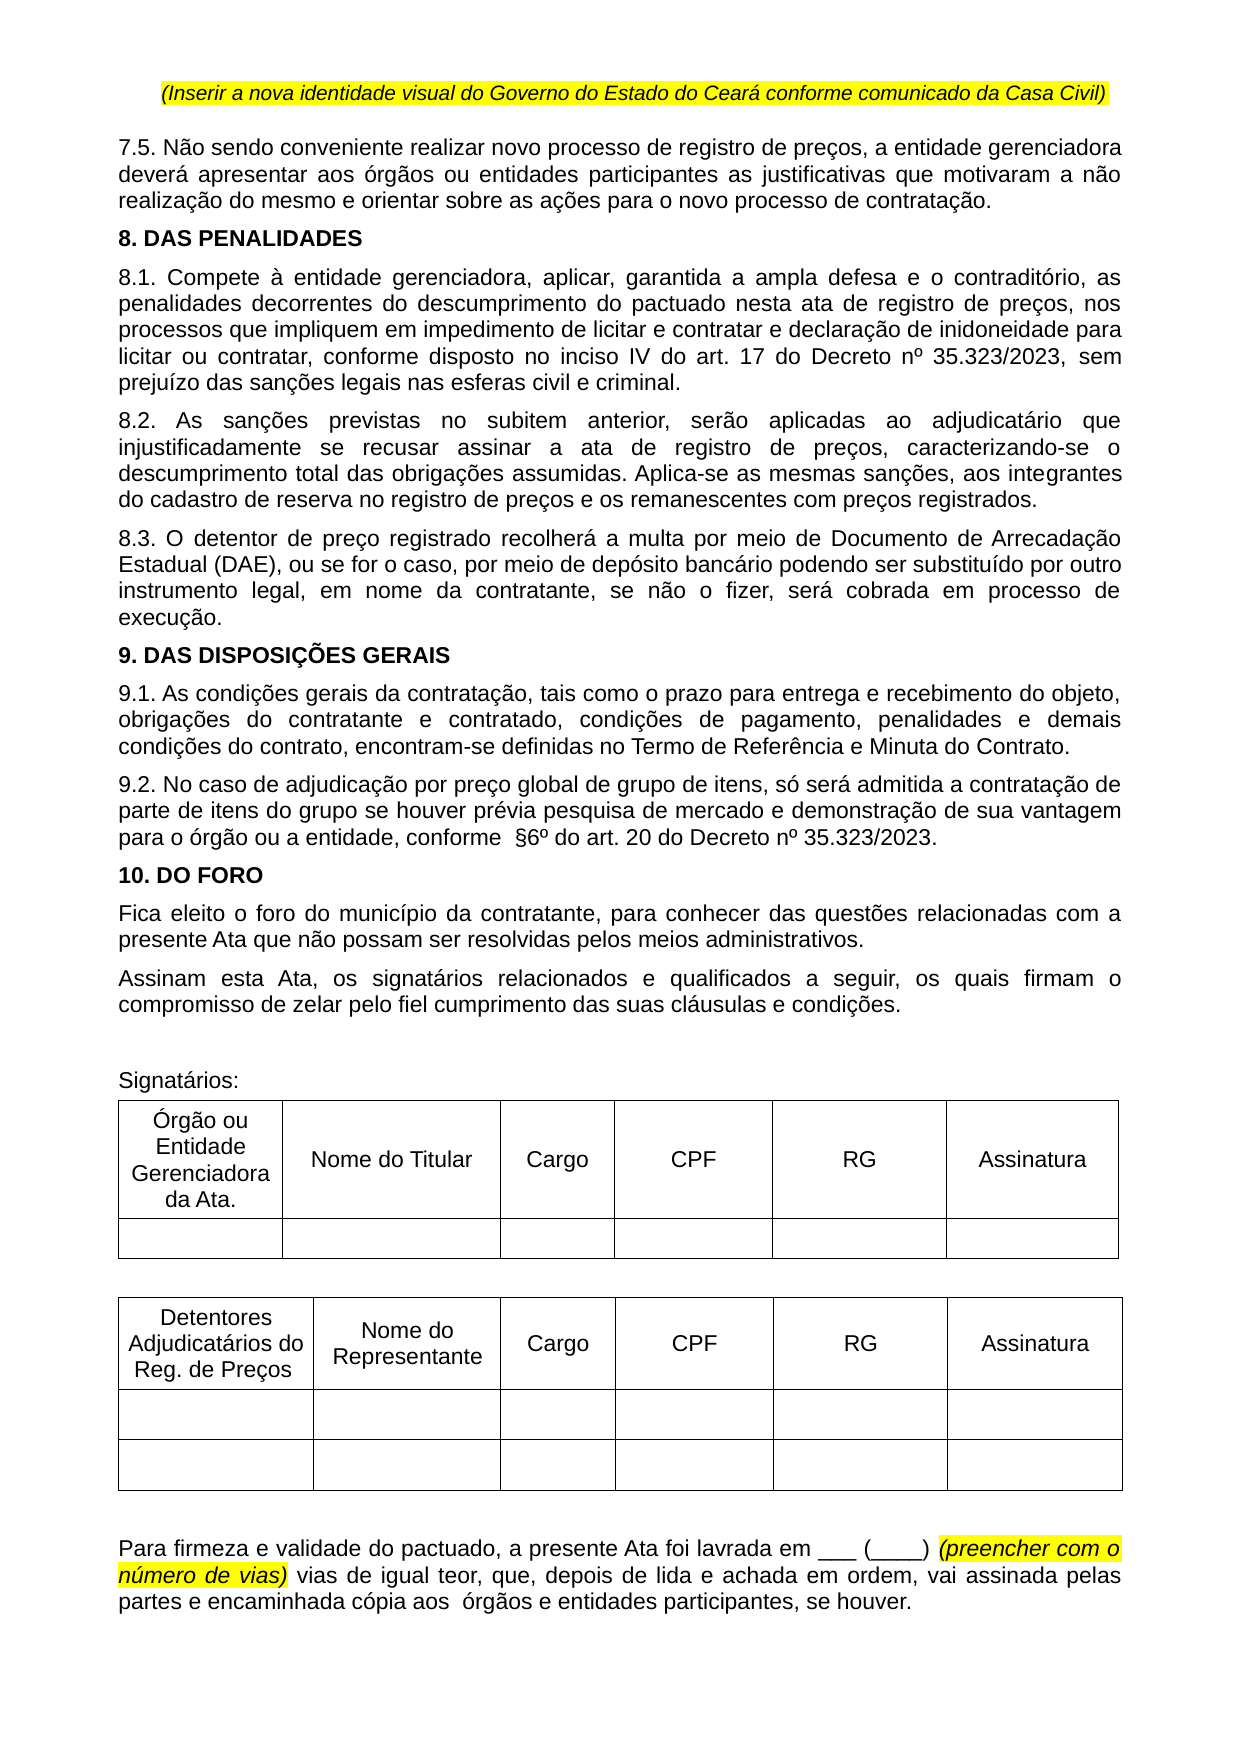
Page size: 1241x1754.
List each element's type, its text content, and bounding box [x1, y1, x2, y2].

table_header RG [774, 1298, 947, 1389]
text 10. DO FORO [118, 862, 1122, 888]
table_header Órgão ou Entidade Gerenciadora da Ata. [119, 1101, 282, 1218]
text Para firmeza e validade do pactuado, a presente Ata foi lavrada em ___ (____) (preencher com o número de vias) vias de igual teor, que, depois de lida e achada em ordem, vai assinada pelas partes e encaminhada cópia aos órgãos e entidades participantes, se houver. [118, 1535, 1122, 1614]
table_header Assinatura [947, 1101, 1118, 1218]
table_header Cargo [501, 1101, 614, 1218]
table_cell [948, 1440, 1122, 1490]
table_cell [119, 1440, 313, 1490]
text 8.1. Compete à entidade gerenciadora, aplicar, garantida a ampla defesa e o contraditório, as penalidades decorrentes do descumprimento do pactuado nesta ata de registro de preços, nos processos que impliquem em impedimento de licitar e contratar e declaração de inidoneidade para licitar ou contratar, conforme disposto no inciso IV do art. 17 do Decreto nº 35.323/2023, sem prejuízo das sanções legais nas esferas civil e criminal. [118, 263, 1122, 395]
text 9.1. As condições gerais da contratação, tais como o prazo para entrega e recebimento do objeto, obrigações do contratante e contratado, condições de pagamento, penalidades e demais condições do contrato, encontram-se definidas no Termo de Referência e Minuta do Contrato. [118, 680, 1122, 759]
table_cell [616, 1440, 773, 1490]
table_header Nome do Titular [283, 1101, 500, 1218]
table_header CPF [616, 1298, 773, 1389]
table_cell [314, 1390, 500, 1439]
table_header Cargo [501, 1298, 615, 1389]
table_header Assinatura [948, 1298, 1122, 1389]
table_header CPF [615, 1101, 772, 1218]
table_cell [501, 1219, 614, 1257]
table_cell [947, 1219, 1118, 1257]
table_cell [774, 1440, 947, 1490]
table_header RG [773, 1101, 946, 1218]
table_cell [948, 1390, 1122, 1439]
table_cell [501, 1390, 615, 1439]
text 8.2. As sanções previstas no subitem anterior, serão aplicadas ao adjudicatário que injustificadamente se recusar assinar a ata de registro de preços, caracterizando-se o descumprimento total das obrigações assumidas. Aplica-se as mesmas sanções, aos integrantes do cadastro de reserva no registro de preços e os remanescentes com preços registrados. [118, 407, 1122, 513]
table_cell [119, 1390, 313, 1439]
table_cell [774, 1390, 947, 1439]
text Fica eleito o foro do município da contratante, para conhecer das questões relacionadas com a presente Ata que não possam ser resolvidas pelos meios administrativos. [118, 900, 1122, 953]
table_cell [615, 1219, 772, 1257]
text Signatários: [118, 1067, 1122, 1094]
table_cell [314, 1440, 500, 1490]
table_cell [501, 1440, 615, 1490]
text 8. DAS PENALIDADES [118, 225, 1122, 252]
text 7.5. Não sendo conveniente realizar novo processo de registro de preços, a entidade gerenciadora deverá apresentar aos órgãos ou entidades participantes as justificativas que motivaram a não realização do mesmo e orientar sobre as ações para o novo processo de contratação. [118, 134, 1122, 213]
table_cell [119, 1219, 282, 1257]
table_cell [773, 1219, 946, 1257]
text 8.3. O detentor de preço registrado recolherá a multa por meio de Documento de Arrecadação Estadual (DAE), ou se for o caso, por meio de depósito bancário podendo ser substituído por outro instrumento legal, em nome da contratante, se não o fizer, será cobrada em processo de execução. [118, 524, 1122, 630]
table_cell [616, 1390, 773, 1439]
table_cell [283, 1219, 500, 1257]
text Assinam esta Ata, os signatários relacionados e qualificados a seguir, os quais firmam o compromisso de zelar pelo fiel cumprimento das suas cláusulas e condições. [118, 965, 1122, 1017]
text 9.2. No caso de adjudicação por preço global de grupo de itens, só será admitida a contratação de parte de itens do grupo se houver prévia pesquisa de mercado e demonstração de sua vantagem para o órgão ou a entidade, conforme §6º do art. 20 do Decreto nº 35.323/2023. [118, 771, 1122, 850]
text 9. DAS DISPOSIÇÕES GERAIS [118, 642, 1122, 668]
table_header Nome do Representante [314, 1298, 500, 1389]
table_header Detentores Adjudicatários do Reg. de Preços [119, 1298, 313, 1389]
